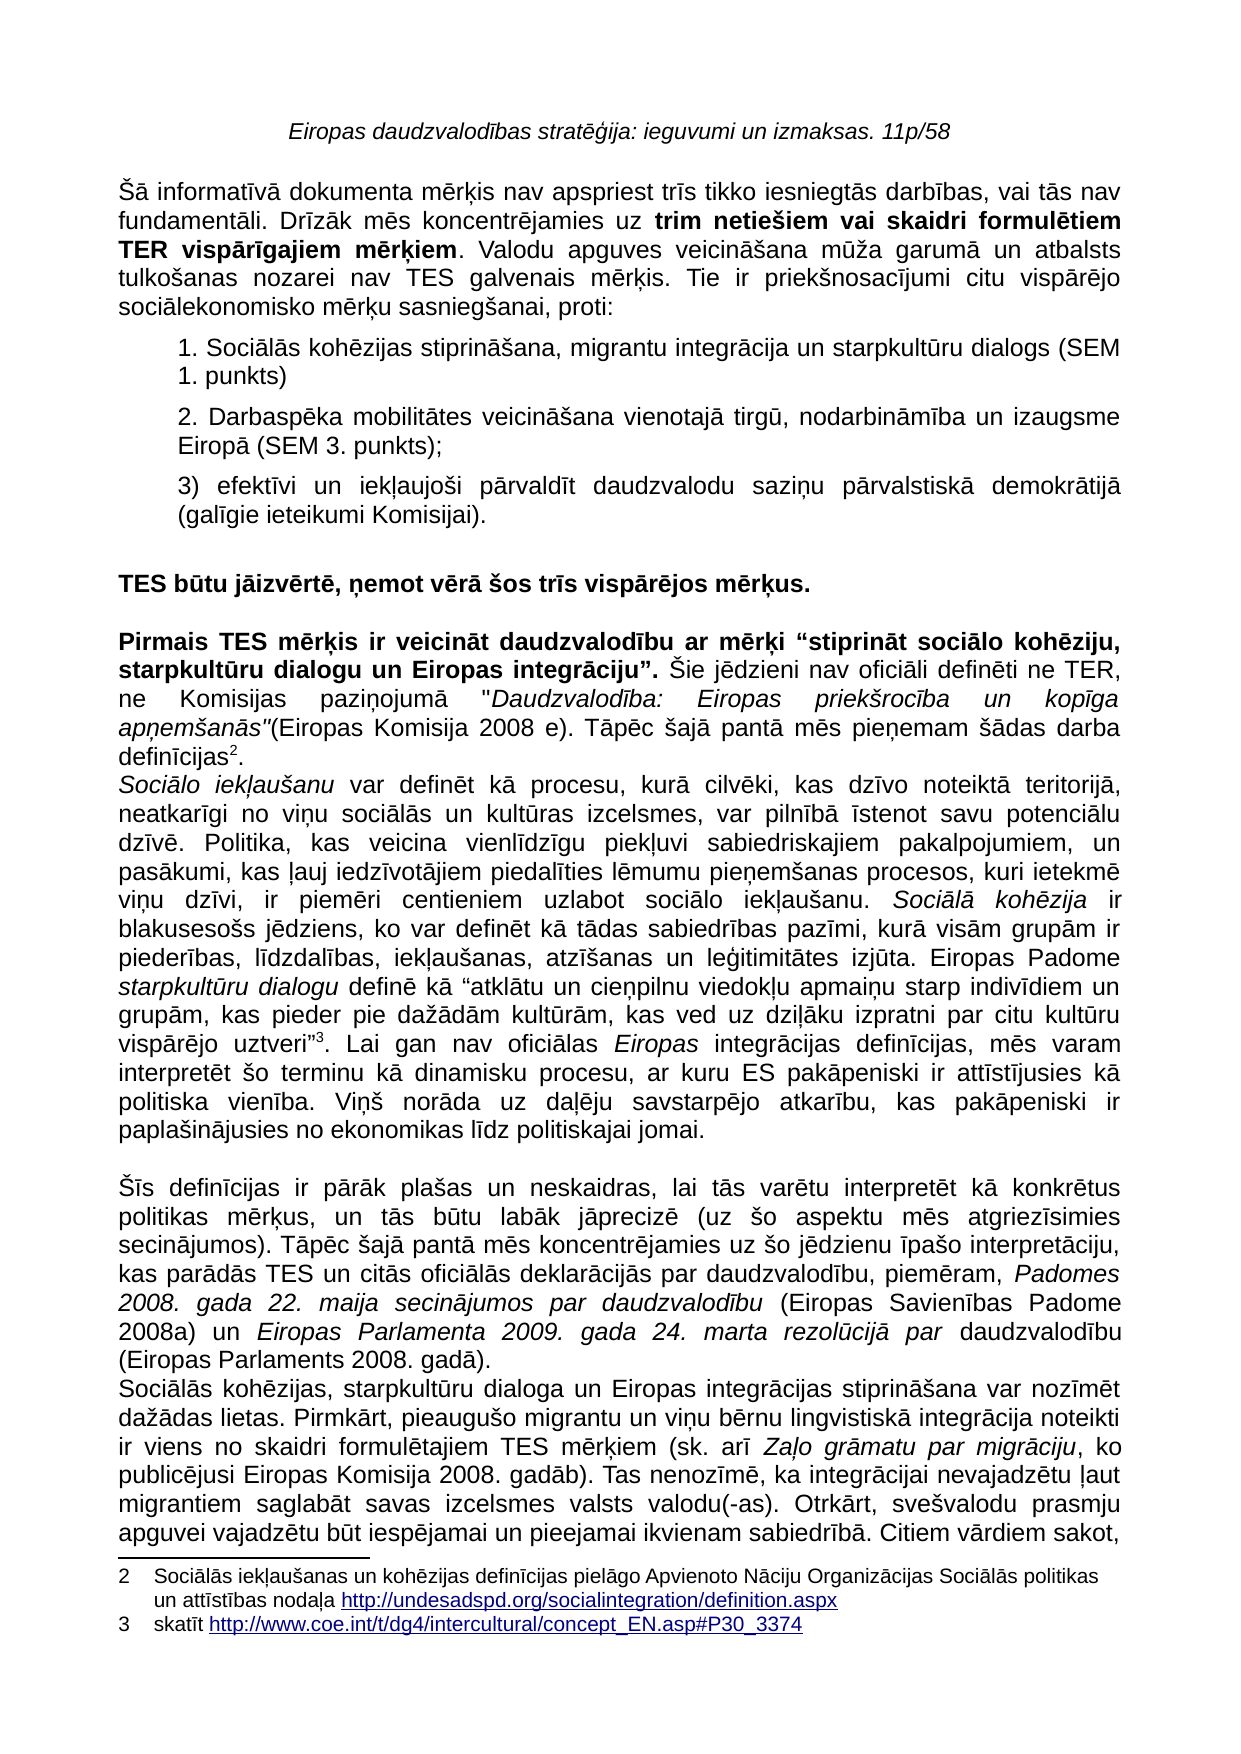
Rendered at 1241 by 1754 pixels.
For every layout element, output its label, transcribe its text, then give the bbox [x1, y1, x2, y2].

text 3) efektīvi un iekļaujoši pārvaldīt daudzvalodu saziņu pārvalstiskā demokrātijā (galīgie ieteikumi Komisijai). [177, 471, 1122, 529]
text Sociālo iekļaušanu var definēt kā procesu, kurā cilvēki, kas dzīvo noteiktā teritorijā, neatkarīgi no viņu sociālās un kultūras izcelsmes, var pilnībā īstenot savu potenciālu dzīvē. Politika, kas veicina vienlīdzīgu piekļuvi sabiedriskajiem pakalpojumiem, un pasākumi, kas ļauj iedzīvotājiem piedalīties lēmumu pieņemšanas procesos, kuri ietekmē viņu dzīvi, ir piemēri centieniem uzlabot sociālo iekļaušanu. Sociālā kohēzija ir blakusesošs jēdziens, ko var definēt kā tādas sabiedrības pazīmi, kurā visām grupām ir piederības, līdzdalības, iekļaušanas, atzīšanas un leģitimitātes izjūta. Eiropas Padome starpkultūru dialogu definē kā “atklātu un cieņpilnu viedokļu apmaiņu starp indivīdiem un grupām, kas pieder pie dažādām kultūrām, kas ved uz dziļāku izpratni par citu kultūru vispārējo uztveri”. Lai gan nav oficiālas Eiropas integrācijas definīcijas, mēs varam interpretēt šo terminu kā dinamisku procesu, ar kuru ES pakāpeniski ir attīstījusies kā politiska vienība. Viņš norāda uz daļēju savstarpējo atkarību, kas pakāpeniski ir paplašinājusies no ekonomikas līdz politiskajai jomai. [118, 770, 1122, 1144]
text TES būtu jāizvērtē, ņemot vērā šos trīs vispārējos mērķus. [118, 569, 1122, 598]
text Šā informatīvā dokumenta mērķis nav apspriest trīs tikko iesniegtās darbības, vai tās nav fundamentāli. Drīzāk mēs koncentrējamies uz trim netiešiem vai skaidri formulētiem TER vispārīgajiem mērķiem. Valodu apguves veicināšana mūža garumā un atbalsts tulkošanas nozarei nav TES galvenais mērķis. Tie ir priekšnosacījumi citu vispārējo sociālekonomisko mērķu sasniegšanai, proti: [118, 177, 1122, 321]
text 2. Darbaspēka mobilitātes veicināšana vienotajā tirgū, nodarbināmība un izaugsme Eiropā (SEM 3. punkts); [177, 402, 1122, 459]
text 1. Sociālās kohēzijas stiprināšana, migrantu integrācija un starpkultūru dialogs (SEM 1. punkts) [177, 333, 1122, 390]
text Sociālās iekļaušanas un kohēzijas definīcijas pielāgo Apvienoto Nāciju Organizācijas Sociālās politikas un attīstības nodaļa http://undesadspd.org/socialintegration/definition.aspx [118, 1564, 1122, 1612]
text Pirmais TES mērķis ir veicināt daudzvalodību ar mērķi “stiprināt sociālo kohēziju, starpkultūru dialogu un Eiropas integrāciju”. Šie jēdzieni nav oficiāli definēti ne TER, ne Komisijas paziņojumā "Daudzvalodība: Eiropas priekšrocība un kopīga apņemšanās"(Eiropas Komisija 2008 e). Tāpēc šajā pantā mēs pieņemam šādas darba definīcijas. [118, 627, 1122, 770]
text Šīs definīcijas ir pārāk plašas un neskaidras, lai tās varētu interpretēt kā konkrētus politikas mērķus, un tās būtu labāk jāprecizē (uz šo aspektu mēs atgriezīsimies secinājumos). Tāpēc šajā pantā mēs koncentrējamies uz šo jēdzienu īpašo interpretāciju, kas parādās TES un citās oficiālās deklarācijās par daudzvalodību, piemēram, Padomes 2008. gada 22. maija secinājumos par daudzvalodību (Eiropas Savienības Padome 2008a) un Eiropas Parlamenta 2009. gada 24. marta rezolūcijā par daudzvalodību (Eiropas Parlaments 2008. gadā). [118, 1173, 1122, 1374]
text Sociālās kohēzijas, starpkultūru dialoga un Eiropas integrācijas stiprināšana var nozīmēt dažādas lietas. Pirmkārt, pieaugušo migrantu un viņu bērnu lingvistiskā integrācija noteikti ir viens no skaidri formulētajiem TES mērķiem (sk. arī Zaļo grāmatu par migrāciju, ko publicējusi Eiropas Komisija 2008. gadāb). Tas nenozīmē, ka integrācijai nevajadzētu ļaut migrantiem saglabāt savas izcelsmes valsts valodu(-as). Otrkārt, svešvalodu prasmju apguvei vajadzētu būt iespējamai un pieejamai ikvienam sabiedrībā. Citiem vārdiem sakot, [118, 1374, 1122, 1547]
text skatīt http://www.coe.int/t/dg4/intercultural/concept_EN.asp#P30_3374 [118, 1612, 1122, 1636]
